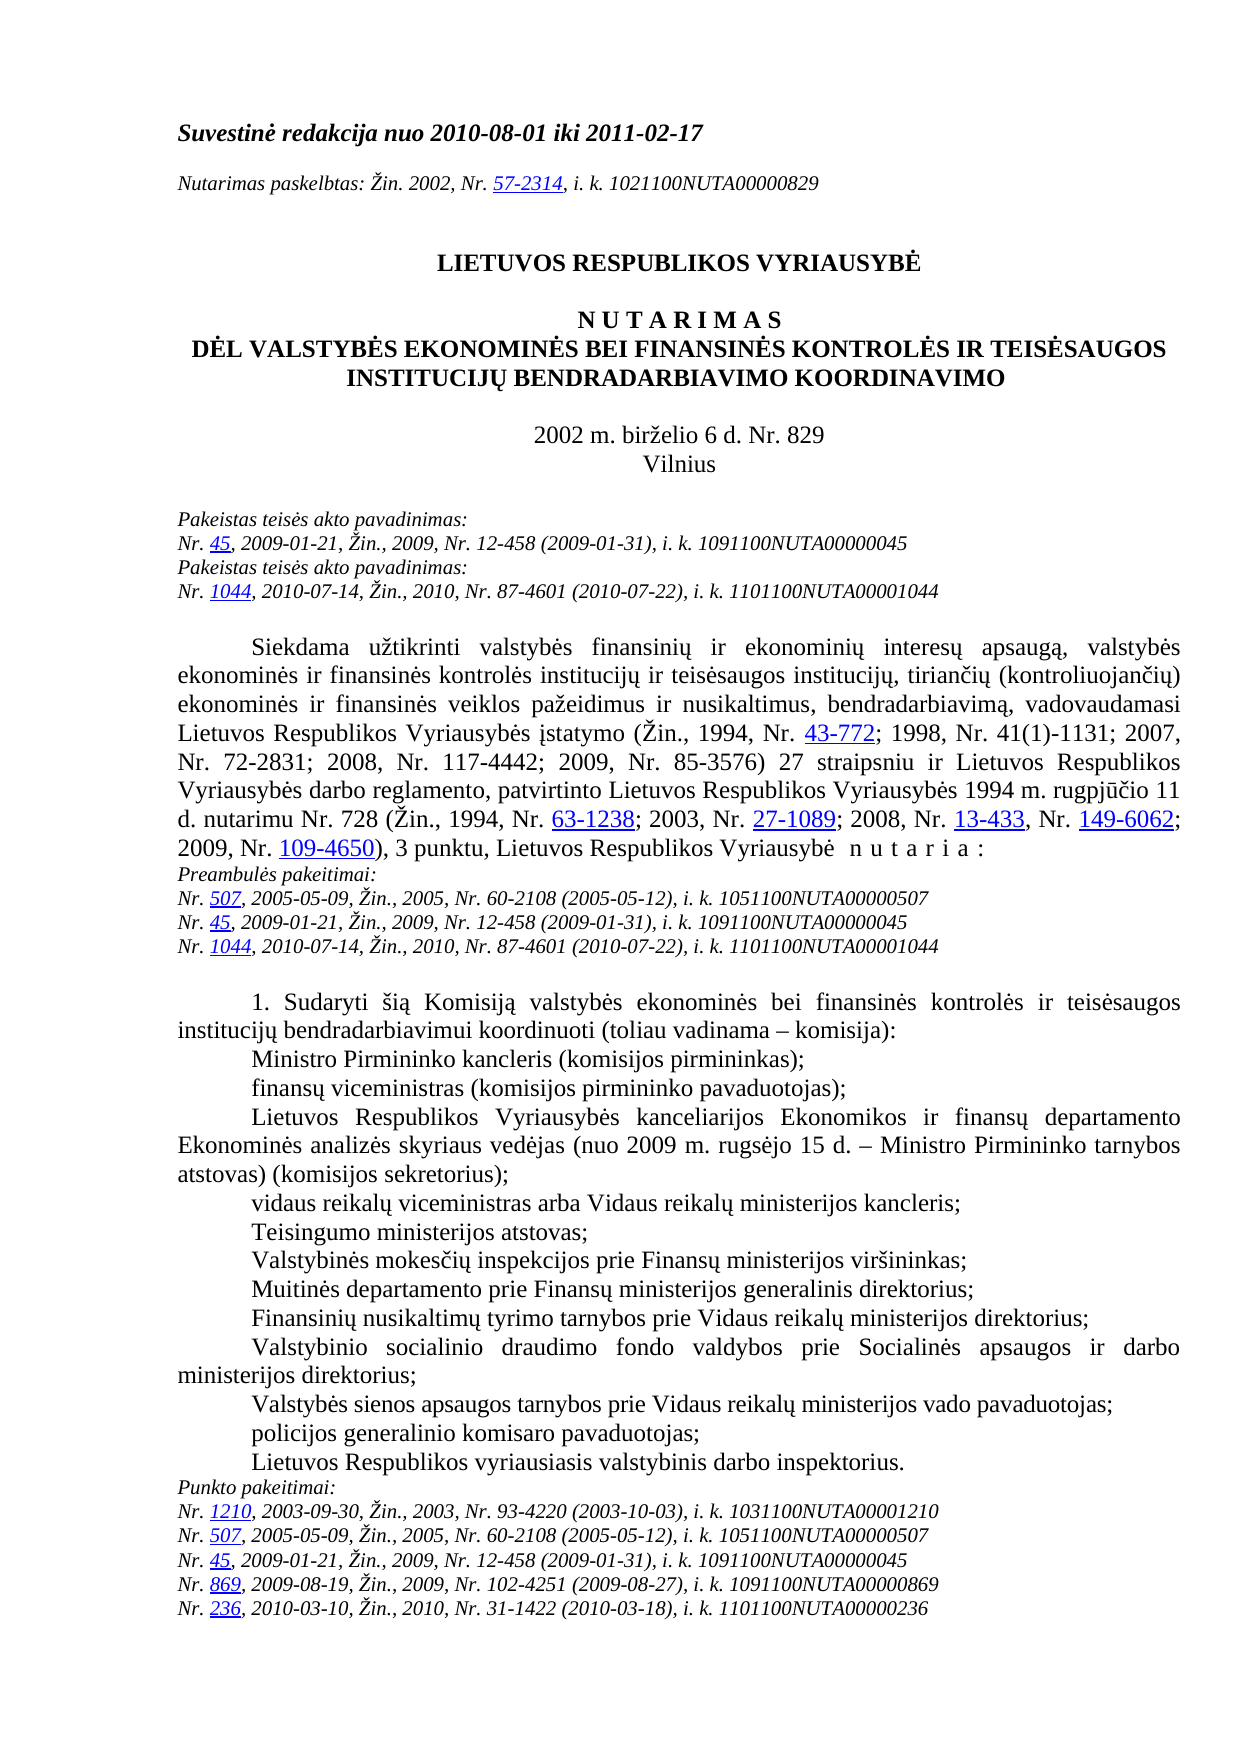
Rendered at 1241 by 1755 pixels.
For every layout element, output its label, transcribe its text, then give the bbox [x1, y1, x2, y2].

text LIETUVOS RESPUBLIKOS VYRIAUSYBĖ [177, 248, 1181, 277]
text vidaus reikalų viceministras arba Vidaus reikalų ministerijos kancleris; [177, 1188, 1181, 1217]
text Suvestinė redakcija nuo 2010-08-01 iki 2011-02-17 [177, 118, 1181, 147]
text Vilnius [177, 449, 1181, 478]
text Teisingumo ministerijos atstovas; [177, 1217, 1181, 1245]
text Pakeistas teisės akto pavadinimas: [177, 507, 1181, 531]
text Nr. 236, 2010-03-10, Žin., 2010, Nr. 31-1422 (2010-03-18), i. k. 1101100NUTA00000236 [177, 1596, 1181, 1620]
text Lietuvos Respublikos Vyriausybės kanceliarijos Ekonomikos ir finansų departamento Ekonominės analizės skyriaus vedėjas (nuo 2009 m. rugsėjo 15 d. – Ministro Pirmininko tarnybos atstovas) (komisijos sekretorius); [177, 1102, 1181, 1188]
text Nr. 869, 2009-08-19, Žin., 2009, Nr. 102-4251 (2009-08-27), i. k. 1091100NUTA00000869 [177, 1572, 1181, 1596]
text Nr. 45, 2009-01-21, Žin., 2009, Nr. 12-458 (2009-01-31), i. k. 1091100NUTA00000045 [177, 910, 1181, 934]
text Finansinių nusikaltimų tyrimo tarnybos prie Vidaus reikalų ministerijos direktorius; [177, 1303, 1181, 1332]
text N U T A R I M A S [177, 305, 1181, 334]
text Nr. 1210, 2003-09-30, Žin., 2003, Nr. 93-4220 (2003-10-03), i. k. 1031100NUTA00001210 [177, 1499, 1181, 1523]
text Nr. 45, 2009-01-21, Žin., 2009, Nr. 12-458 (2009-01-31), i. k. 1091100NUTA00000045 [177, 531, 1181, 555]
text Punkto pakeitimai: [177, 1475, 1181, 1499]
text finansų viceministras (komisijos pirmininko pavaduotojas); [177, 1073, 1181, 1102]
text Siekdama užtikrinti valstybės finansinių ir ekonominių interesų apsaugą, valstybės ekonominės ir finansinės kontrolės institucijų ir teisėsaugos institucijų, tiriančių (kontroliuojančių) ekonominės ir finansinės veiklos pažeidimus ir nusikaltimus, bendradarbiavimą, vadovaudamasi Lietuvos Respublikos Vyriausybės įstatymo (Žin., 1994, Nr. 43-772; 1998, Nr. 41(1)-1131; 2007, Nr. 72-2831; 2008, Nr. 117-4442; 2009, Nr. 85-3576) 27 straipsniu ir Lietuvos Respublikos Vyriausybės darbo reglamento, patvirtinto Lietuvos Respublikos Vyriausybės 1994 m. rugpjūčio 11 d. nutarimu Nr. 728 (Žin., 1994, Nr. 63-1238; 2003, Nr. 27-1089; 2008, Nr. 13-433, Nr. 149-6062; 2009, Nr. 109-4650), 3 punktu, Lietuvos Respublikos Vyriausybė nutaria: [177, 632, 1181, 862]
text Preambulės pakeitimai: [177, 862, 1181, 886]
text Nr. 1044, 2010-07-14, Žin., 2010, Nr. 87-4601 (2010-07-22), i. k. 1101100NUTA00001044 [177, 934, 1181, 958]
text Nutarimas paskelbtas: Žin. 2002, Nr. 57-2314, i. k. 1021100NUTA00000829 [177, 171, 1181, 195]
text Valstybinio socialinio draudimo fondo valdybos prie Socialinės apsaugos ir darbo ministerijos direktorius; [177, 1332, 1181, 1389]
text Nr. 1044, 2010-07-14, Žin., 2010, Nr. 87-4601 (2010-07-22), i. k. 1101100NUTA00001044 [177, 579, 1181, 603]
text Valstybės sienos apsaugos tarnybos prie Vidaus reikalų ministerijos vado pavaduotojas; [177, 1389, 1181, 1418]
text Muitinės departamento prie Finansų ministerijos generalinis direktorius; [177, 1274, 1181, 1303]
text Nr. 507, 2005-05-09, Žin., 2005, Nr. 60-2108 (2005-05-12), i. k. 1051100NUTA00000507 [177, 1523, 1181, 1547]
text Lietuvos Respublikos vyriausiasis valstybinis darbo inspektorius. [177, 1447, 1181, 1475]
text policijos generalinio komisaro pavaduotojas; [177, 1418, 1181, 1447]
text 2002 m. birželio 6 d. Nr. 829 [177, 420, 1181, 449]
text Valstybinės mokesčių inspekcijos prie Finansų ministerijos viršininkas; [177, 1245, 1181, 1274]
text DĖL VALSTYBĖS EKONOMINĖS BEI FINANSINĖS KONTROLĖS IR TEISĖSAUGOS INSTITUCIJŲ BENDRADARBIAVIMO KOORDINAVIMO [177, 334, 1181, 392]
text Nr. 507, 2005-05-09, Žin., 2005, Nr. 60-2108 (2005-05-12), i. k. 1051100NUTA00000507 [177, 886, 1181, 910]
text Nr. 45, 2009-01-21, Žin., 2009, Nr. 12-458 (2009-01-31), i. k. 1091100NUTA00000045 [177, 1547, 1181, 1572]
text Pakeistas teisės akto pavadinimas: [177, 555, 1181, 579]
text 1. Sudaryti šią Komisiją valstybės ekonominės bei finansinės kontrolės ir teisėsaugos institucijų bendradarbiavimui koordinuoti (toliau vadinama – komisija): [177, 987, 1181, 1044]
text Ministro Pirmininko kancleris (komisijos pirmininkas); [177, 1044, 1181, 1073]
